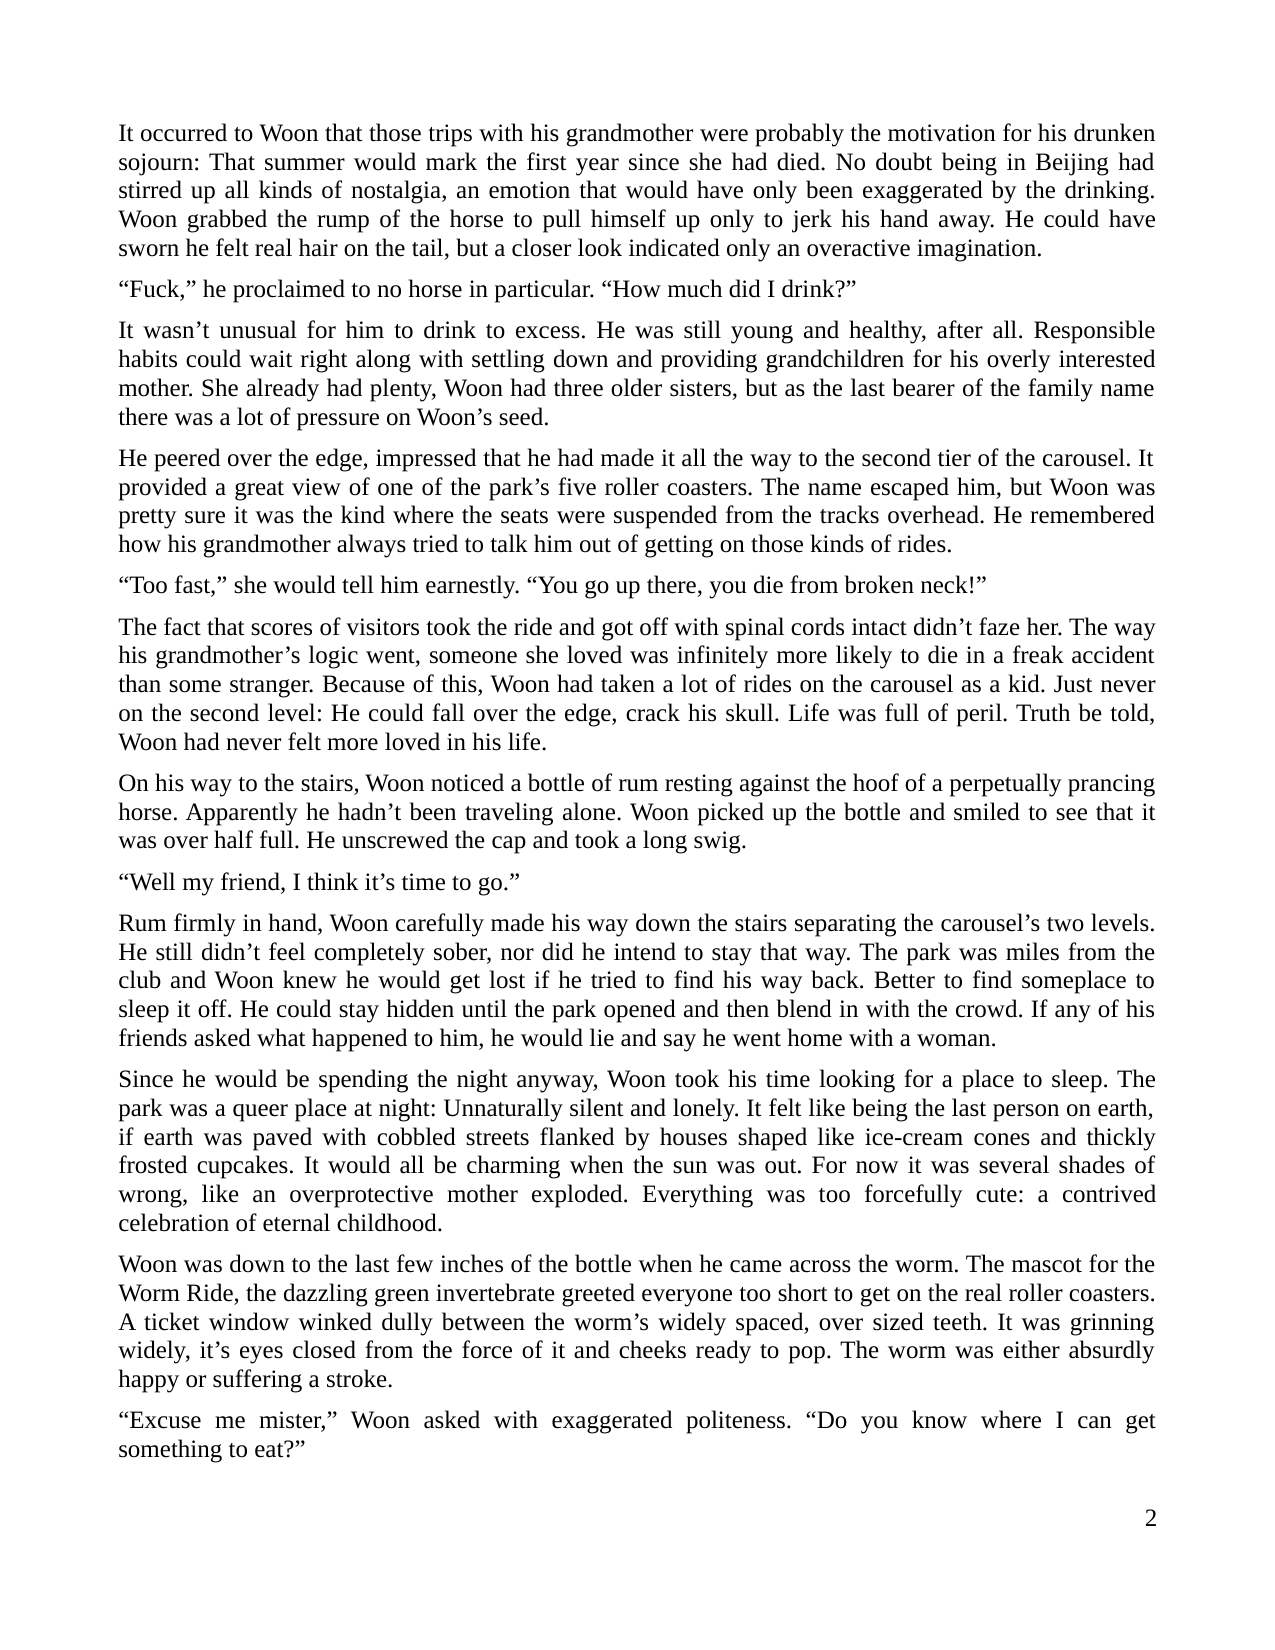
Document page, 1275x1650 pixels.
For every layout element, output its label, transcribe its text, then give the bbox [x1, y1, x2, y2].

text “Well my friend, I think it’s time to go.” [118, 867, 1157, 896]
text On his way to the stairs, Woon noticed a bottle of rum resting against the hoof of a perpetually prancing horse. Apparently he hadn’t been traveling alone. Woon picked up the bottle and smiled to see that it was over half full. He unscrewed the cap and took a long swig. [118, 768, 1157, 854]
text Since he would be spending the night anyway, Woon took his time looking for a place to sleep. The park was a queer place at night: Unnaturally silent and lonely. It felt like being the last person on earth, if earth was paved with cobbled streets flanked by houses shaped like ice-cream cones and thickly frosted cupcakes. It would all be charming when the sun was out. For now it was several shades of wrong, like an overprotective mother exploded. Everything was too forcefully cute: a contrived celebration of eternal childhood. [118, 1064, 1157, 1237]
text Woon was down to the last few inches of the bottle when he came across the worm. The mascot for the Worm Ride, the dazzling green invertebrate greeted everyone too short to get on the real roller coasters. A ticket window winked dully between the worm’s widely spaced, over sized teeth. It was grinning widely, it’s eyes closed from the force of it and cheeks ready to pop. The worm was either absurdly happy or suffering a stroke. [118, 1249, 1157, 1393]
text Rum firmly in hand, Woon carefully made his way down the stairs separating the carousel’s two levels. He still didn’t feel completely sober, nor did he intend to stay that way. The park was miles from the club and Woon knew he would get lost if he tried to find his way back. Better to find someplace to sleep it off. He could stay hidden until the park opened and then blend in with the crowd. If any of his friends asked what happened to him, he would lie and say he went home with a woman. [118, 908, 1157, 1052]
text “Fuck,” he proclaimed to no horse in particular. “How much did I drink?” [118, 274, 1157, 303]
text He peered over the edge, impressed that he had made it all the way to the second tier of the carousel. It provided a great view of one of the park’s five roller coasters. The name escaped him, but Woon was pretty sure it was the kind where the seats were suspended from the tracks overhead. He remembered how his grandmother always tried to talk him out of getting on those kinds of rides. [118, 443, 1157, 558]
text It wasn’t unusual for him to drink to excess. He was still young and healthy, after all. Responsible habits could wait right along with settling down and providing grandchildren for his overly interested mother. She already had plenty, Woon had three older sisters, but as the last bearer of the family name there was a lot of pressure on Woon’s seed. [118, 316, 1157, 431]
text It occurred to Woon that those trips with his grandmother were probably the motivation for his drunken sojourn: That summer would mark the first year since she had died. No doubt being in Beijing had stirred up all kinds of nostalgia, an emotion that would have only been exaggerated by the drinking. Woon grabbed the rump of the horse to pull himself up only to jerk his hand away. He could have sworn he felt real hair on the tail, but a closer look indicated only an overactive imagination. [118, 118, 1157, 262]
text “Too fast,” she would tell him earnestly. “You go up there, you die from broken neck!” [118, 571, 1157, 599]
text “Excuse me mister,” Woon asked with exaggerated politeness. “Do you know where I can get something to eat?” [118, 1406, 1157, 1463]
text The fact that scores of visitors took the ride and got off with spinal cords intact didn’t faze her. The way his grandmother’s logic went, someone she loved was infinitely more likely to die in a freak accident than some stranger. Because of this, Woon had taken a lot of rides on the carousel as a kid. Just never on the second level: He could fall over the edge, crack his skull. Life was full of peril. Truth be told, Woon had never felt more loved in his life. [118, 612, 1157, 756]
